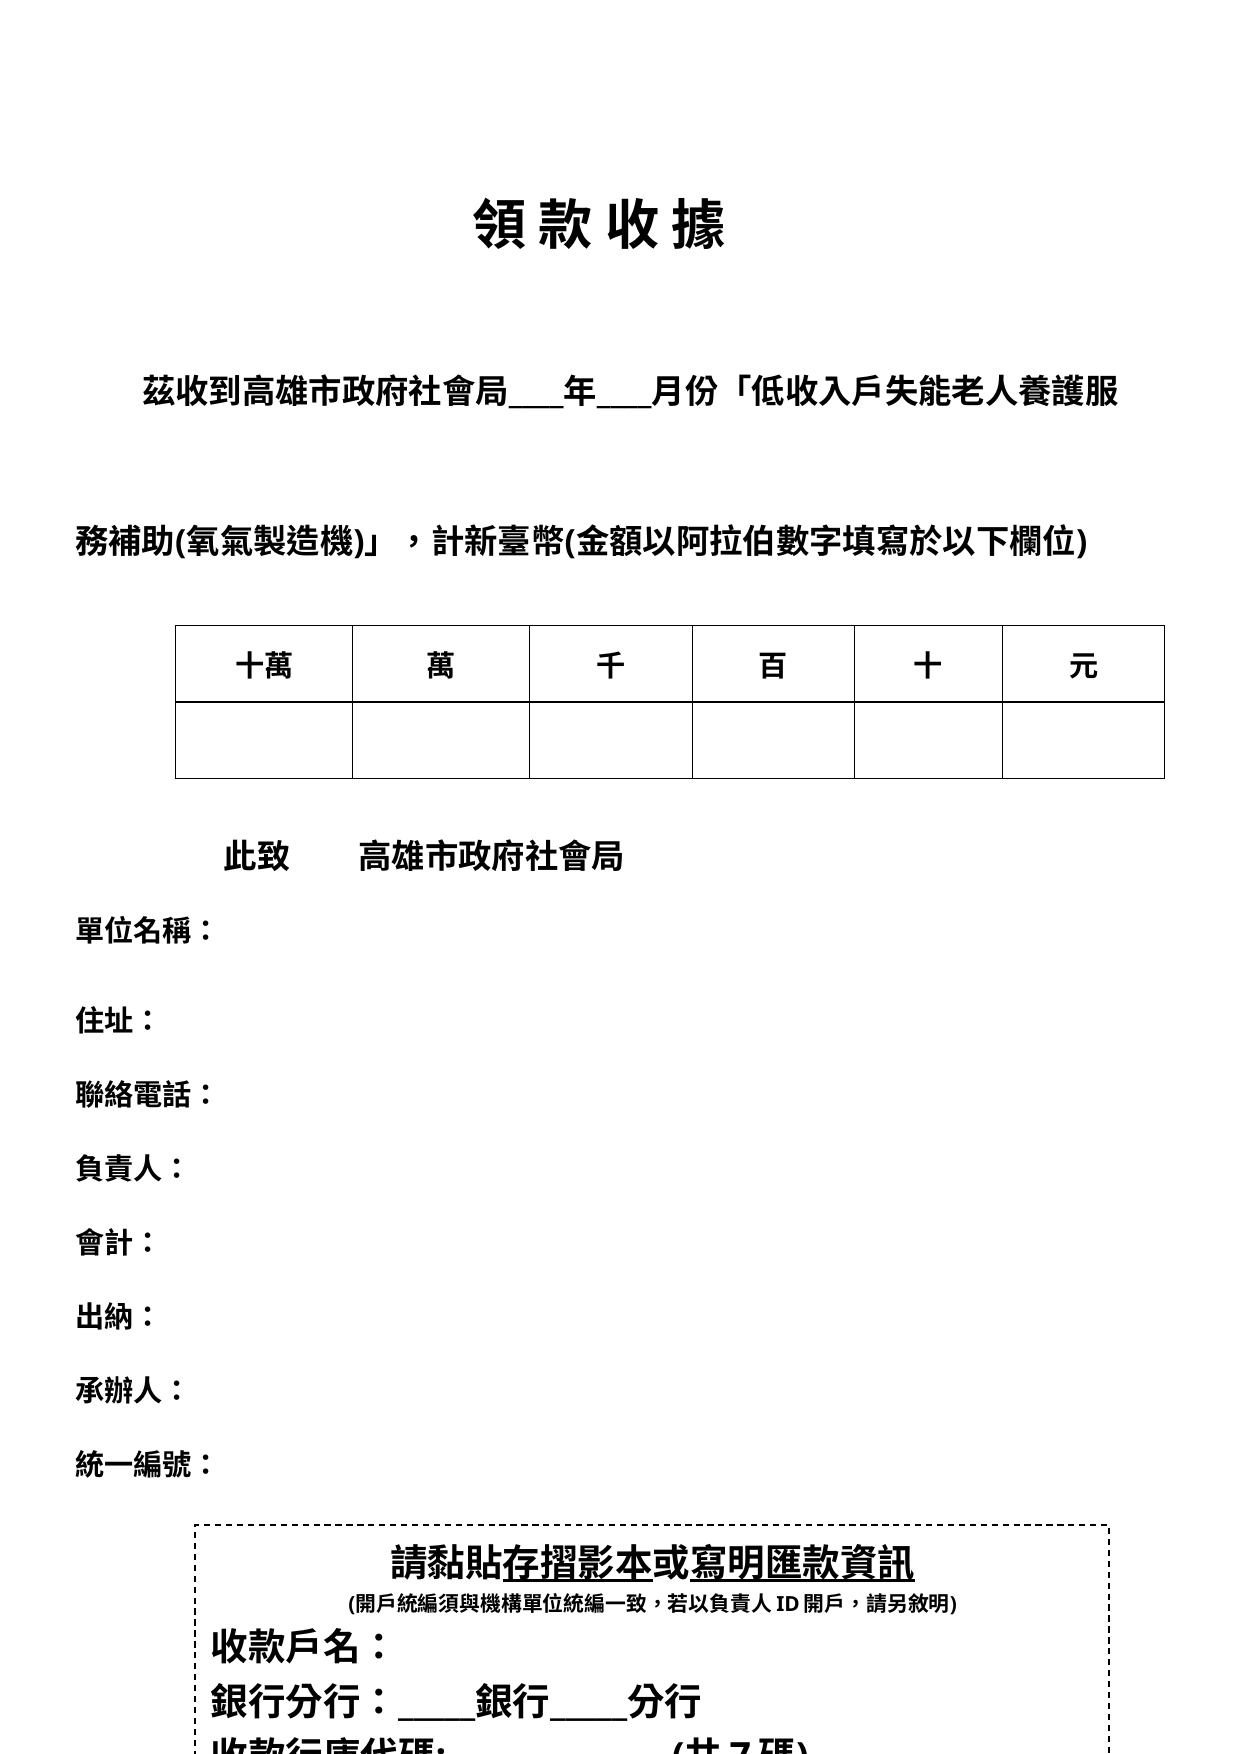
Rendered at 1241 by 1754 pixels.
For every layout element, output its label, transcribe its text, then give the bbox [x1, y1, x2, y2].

table_cell [855, 703, 1002, 777]
text 統一編號： [75, 1441, 1122, 1484]
text 會計： [75, 1219, 1122, 1262]
text 承辦人： [75, 1367, 1122, 1410]
text 負責人： [75, 1146, 1122, 1188]
table_header 百 [693, 626, 854, 701]
text 銀行分行：_____銀行_____分行 [210, 1672, 1094, 1726]
text 請黏貼存摺影本或寫明匯款資訊 [210, 1533, 1094, 1587]
table_cell [176, 703, 352, 777]
table_cell [693, 703, 854, 777]
text 收款行庫代碼: ______________(共7碼) [210, 1726, 1094, 1754]
text 茲收到高雄市政府社會局____年____月份「低收入戶失能老人養護服務補助(氧氣製造機)」，計新臺幣(金額以阿拉伯數字填寫於以下欄位) [75, 352, 1122, 577]
table_header 萬 [353, 626, 529, 701]
text (開戶統編須與機構單位統編一致，若以負責人ID開戶，請另敘明) [210, 1587, 1094, 1617]
text 此致 高雄市政府社會局 [75, 816, 1122, 891]
table_cell [530, 703, 692, 777]
text 單位名稱： [75, 891, 1122, 966]
table_header 十萬 [176, 626, 352, 701]
table_header 十 [855, 626, 1002, 701]
table_cell [353, 703, 529, 777]
table_header 元 [1003, 626, 1164, 701]
table_cell [1003, 703, 1164, 777]
text 領 款 收 據 [75, 164, 1122, 277]
table_header 千 [530, 626, 692, 701]
text 出納： [75, 1293, 1122, 1336]
text 聯絡電話： [75, 1072, 1122, 1114]
text 收款戶名： [210, 1617, 1094, 1672]
text 住址： [75, 998, 1122, 1040]
